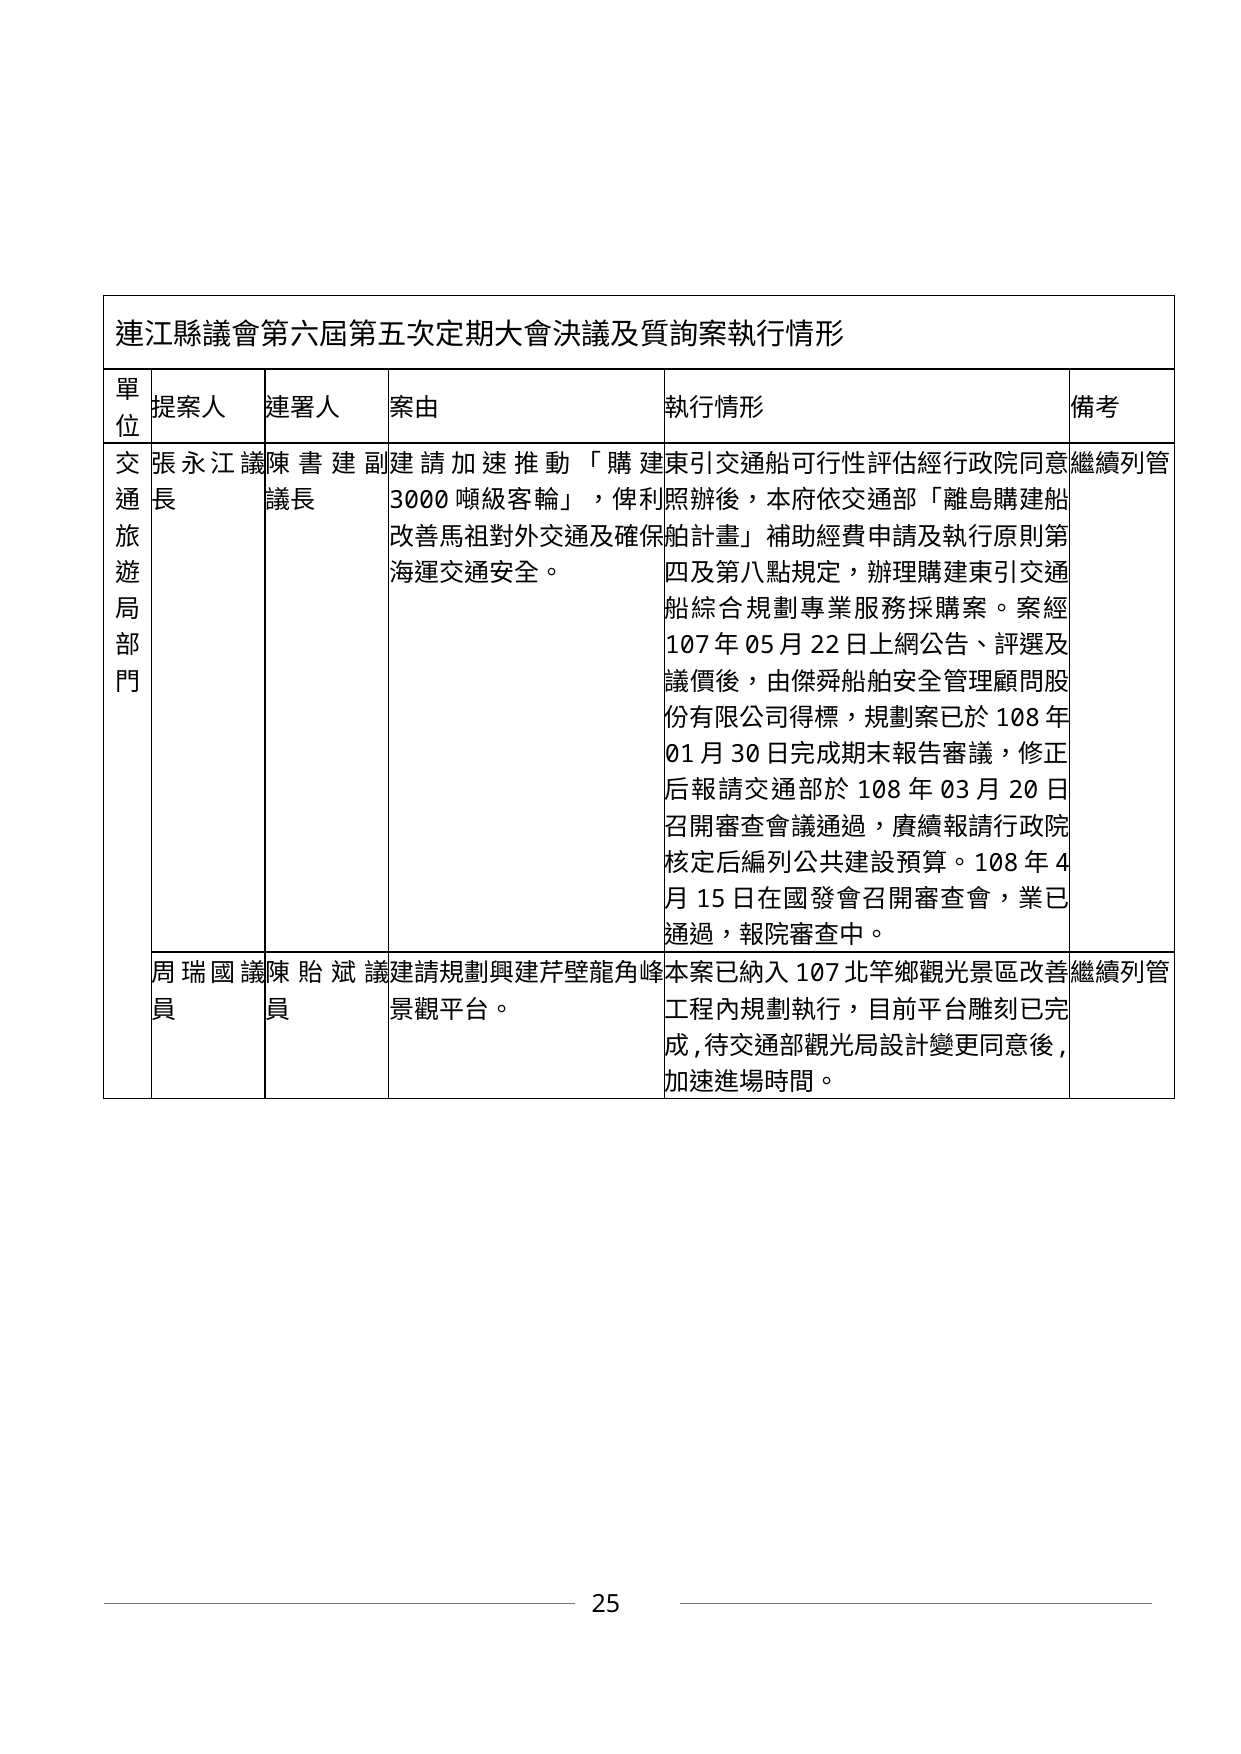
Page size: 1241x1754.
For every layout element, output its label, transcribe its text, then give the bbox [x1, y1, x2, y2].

table_cell 陳書建副議長 [266, 444, 388, 951]
table_cell 連署人 [266, 370, 388, 442]
table_cell 東引交通船可行性評估經行政院同意照辦後，本府依交通部「離島購建船舶計畫」補助經費申請及執行原則第四及第八點規定，辦理購建東引交通船綜合規劃專業服務採購案。案經107年05月22日上網公告、評選及議價後，由傑舜船舶安全管理顧問股份有限公司得標，規劃案已於108年01月30日完成期末報告審議，修正后報請交通部於108年03月20日召開審查會議通過，賡續報請行政院核定后編列公共建設預算。108年4月15日在國發會召開審查會，業已通過，報院審查中。 [665, 444, 1069, 951]
table_cell 本案已納入107北竿鄉觀光景區改善工程內規劃執行，目前平台雕刻已完成,待交通部觀光局設計變更同意後,加速進場時間。 [665, 953, 1069, 1098]
table_cell 單位 [104, 370, 151, 442]
table_cell 備考 [1070, 370, 1174, 442]
table_header 連江縣議會第六屆第五次定期大會決議及質詢案執行情形 [104, 296, 1174, 368]
table_cell 繼續列管 [1070, 444, 1174, 951]
table_cell 提案人 [152, 370, 264, 442]
table_cell 執行情形 [665, 370, 1069, 442]
table_cell 周瑞國議員 [152, 953, 264, 1098]
table_cell 案由 [389, 370, 664, 442]
table_cell 建請規劃興建芹壁龍角峰景觀平台。 [389, 953, 664, 1098]
table_cell 陳貽斌議員 [266, 953, 388, 1098]
table_cell 繼續列管 [1070, 953, 1174, 1098]
table_cell 張永江議長 [152, 444, 264, 951]
table_cell 交通旅遊局 部門 [104, 444, 151, 1098]
table_cell 建請加速推動「購建3000噸級客輪」，俾利改善馬祖對外交通及確保海運交通安全。 [389, 444, 664, 951]
